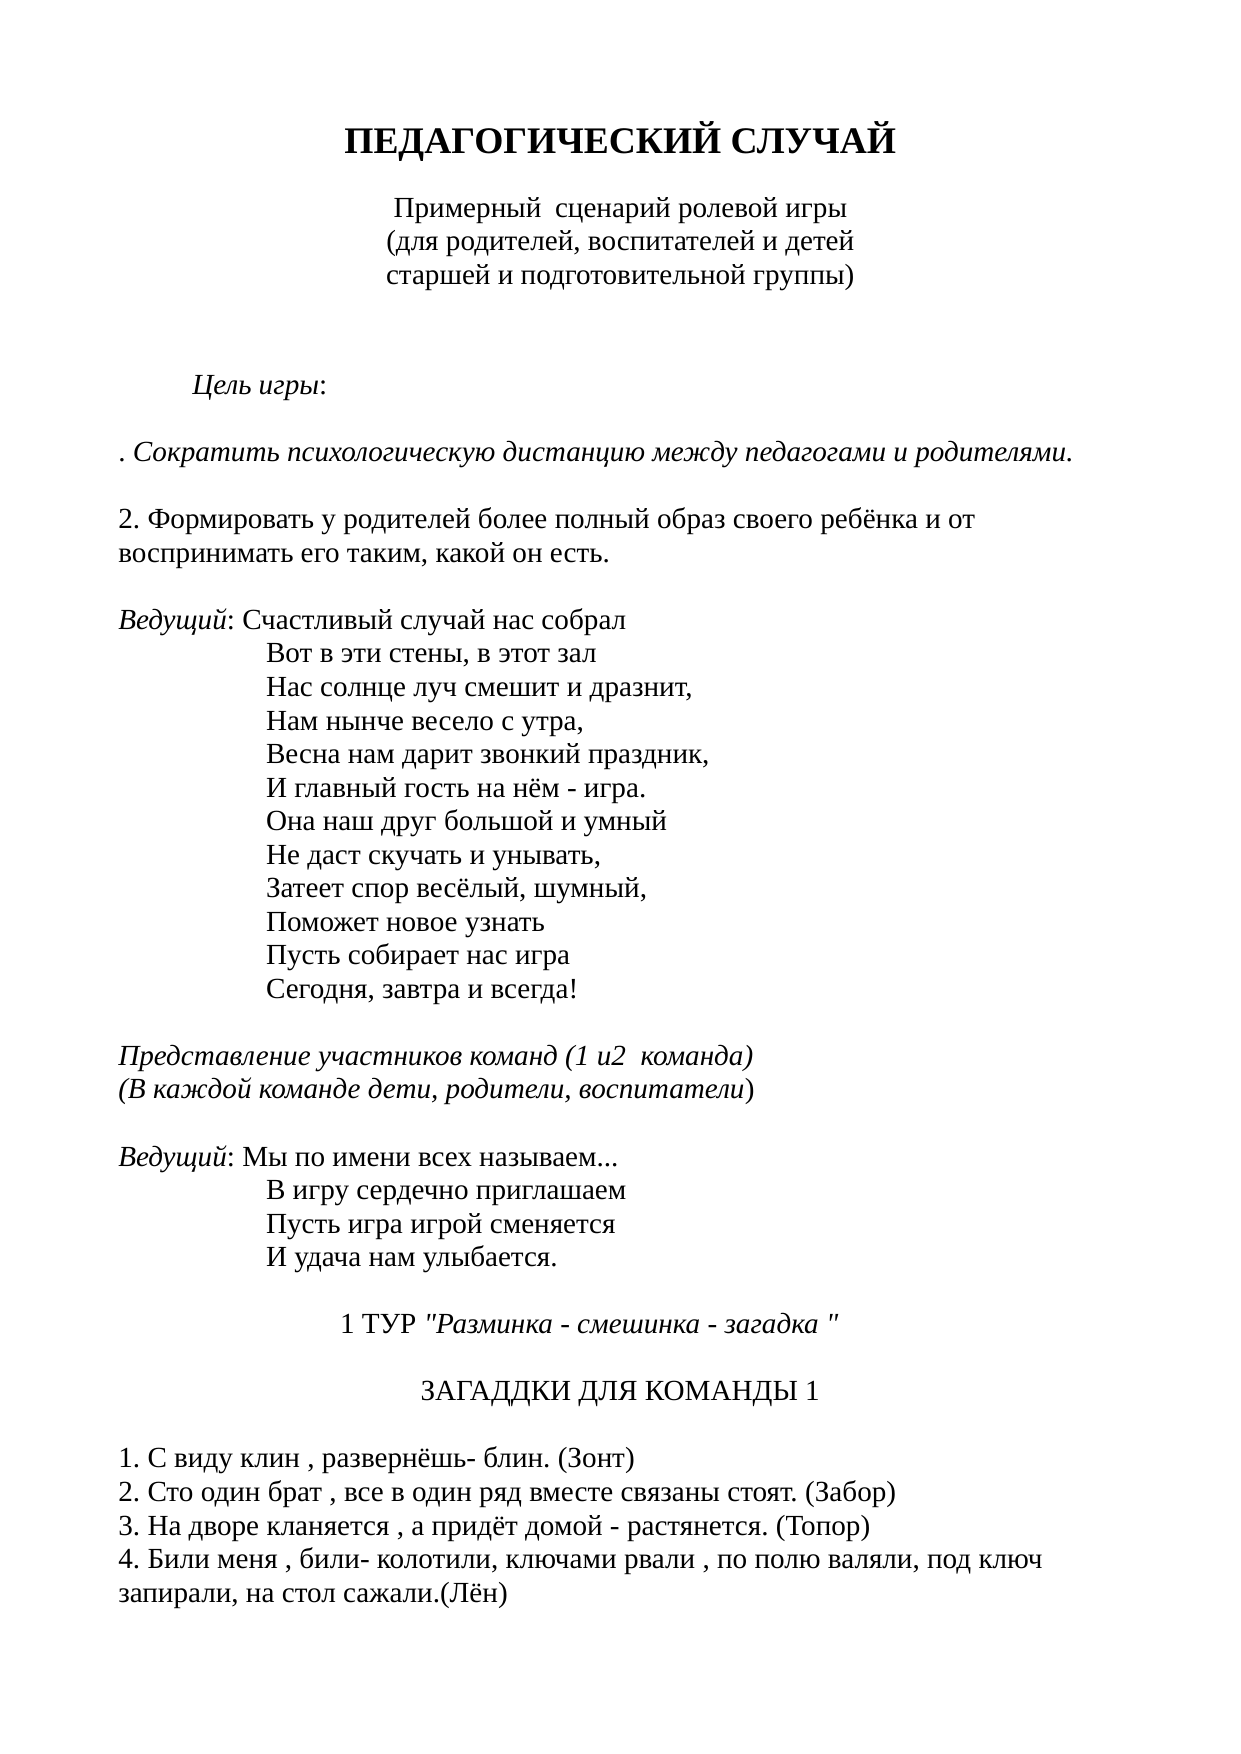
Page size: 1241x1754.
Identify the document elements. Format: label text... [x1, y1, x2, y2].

text Поможет новое узнать [118, 904, 1122, 937]
text ЗАГАДДКИ ДЛЯ КОМАНДЫ 1 [118, 1373, 1122, 1407]
text (для родителей, воспитателей и детей [118, 223, 1122, 257]
text Представление участников команд (1 и2 команда) [118, 1038, 1122, 1072]
text Весна нам дарит звонкий праздник, [118, 736, 1122, 770]
text Затеет спор весёлый, шумный, [118, 870, 1122, 904]
text Пусть игра игрой сменяется [118, 1206, 1122, 1239]
text Нам нынче весело с утра, [118, 703, 1122, 736]
text И удача нам улыбается. [118, 1239, 1122, 1273]
text Ведущий: Счастливый случай нас собрал [118, 602, 1122, 636]
text Не даст скучать и унывать, [118, 837, 1122, 870]
text 1 ТУР "Разминка - смешинка - загадка " [118, 1306, 1122, 1340]
text 3. На дворе кланяется , а придёт домой - растянется. (Топор) [118, 1508, 1122, 1541]
text Примерный сценарий ролевой игры [118, 190, 1122, 223]
text ПЕДАГОГИЧЕСКИЙ СЛУЧАЙ [118, 118, 1122, 161]
text 2. Формировать у родителей более полный образ своего ребёнка и от воспринимать его таким, какой он есть. [118, 501, 1122, 568]
text Нас солнце луч смешит и дразнит, [118, 669, 1122, 703]
text Ведущий: Мы по имени всех называем... [118, 1139, 1122, 1172]
text В игру сердечно приглашаем [118, 1172, 1122, 1206]
text (В каждой команде дети, родители, воспитатели) [118, 1072, 1122, 1105]
text Сегодня, завтра и всегда! [118, 971, 1122, 1004]
text 2. Сто один брат , все в один ряд вместе связаны стоят. (Забор) [118, 1474, 1122, 1508]
text 1. С виду клин , развернёшь- блин. (Зонт) [118, 1441, 1122, 1474]
text старшей и подготовительной группы) [118, 257, 1122, 291]
text И главный гость на нём - игра. [118, 770, 1122, 803]
text Вот в эти стены, в этот зал [118, 636, 1122, 669]
text 4. Били меня , били- колотили, ключами рвали , по полю валяли, под ключ запирали, на стол сажали.(Лён) [118, 1541, 1122, 1608]
text . Сократить психологическую дистанцию между педагогами и родителями. [118, 434, 1122, 468]
text Цель игры: [118, 367, 1122, 401]
text Она наш друг большой и умный [118, 803, 1122, 837]
text Пусть собирает нас игра [118, 937, 1122, 971]
